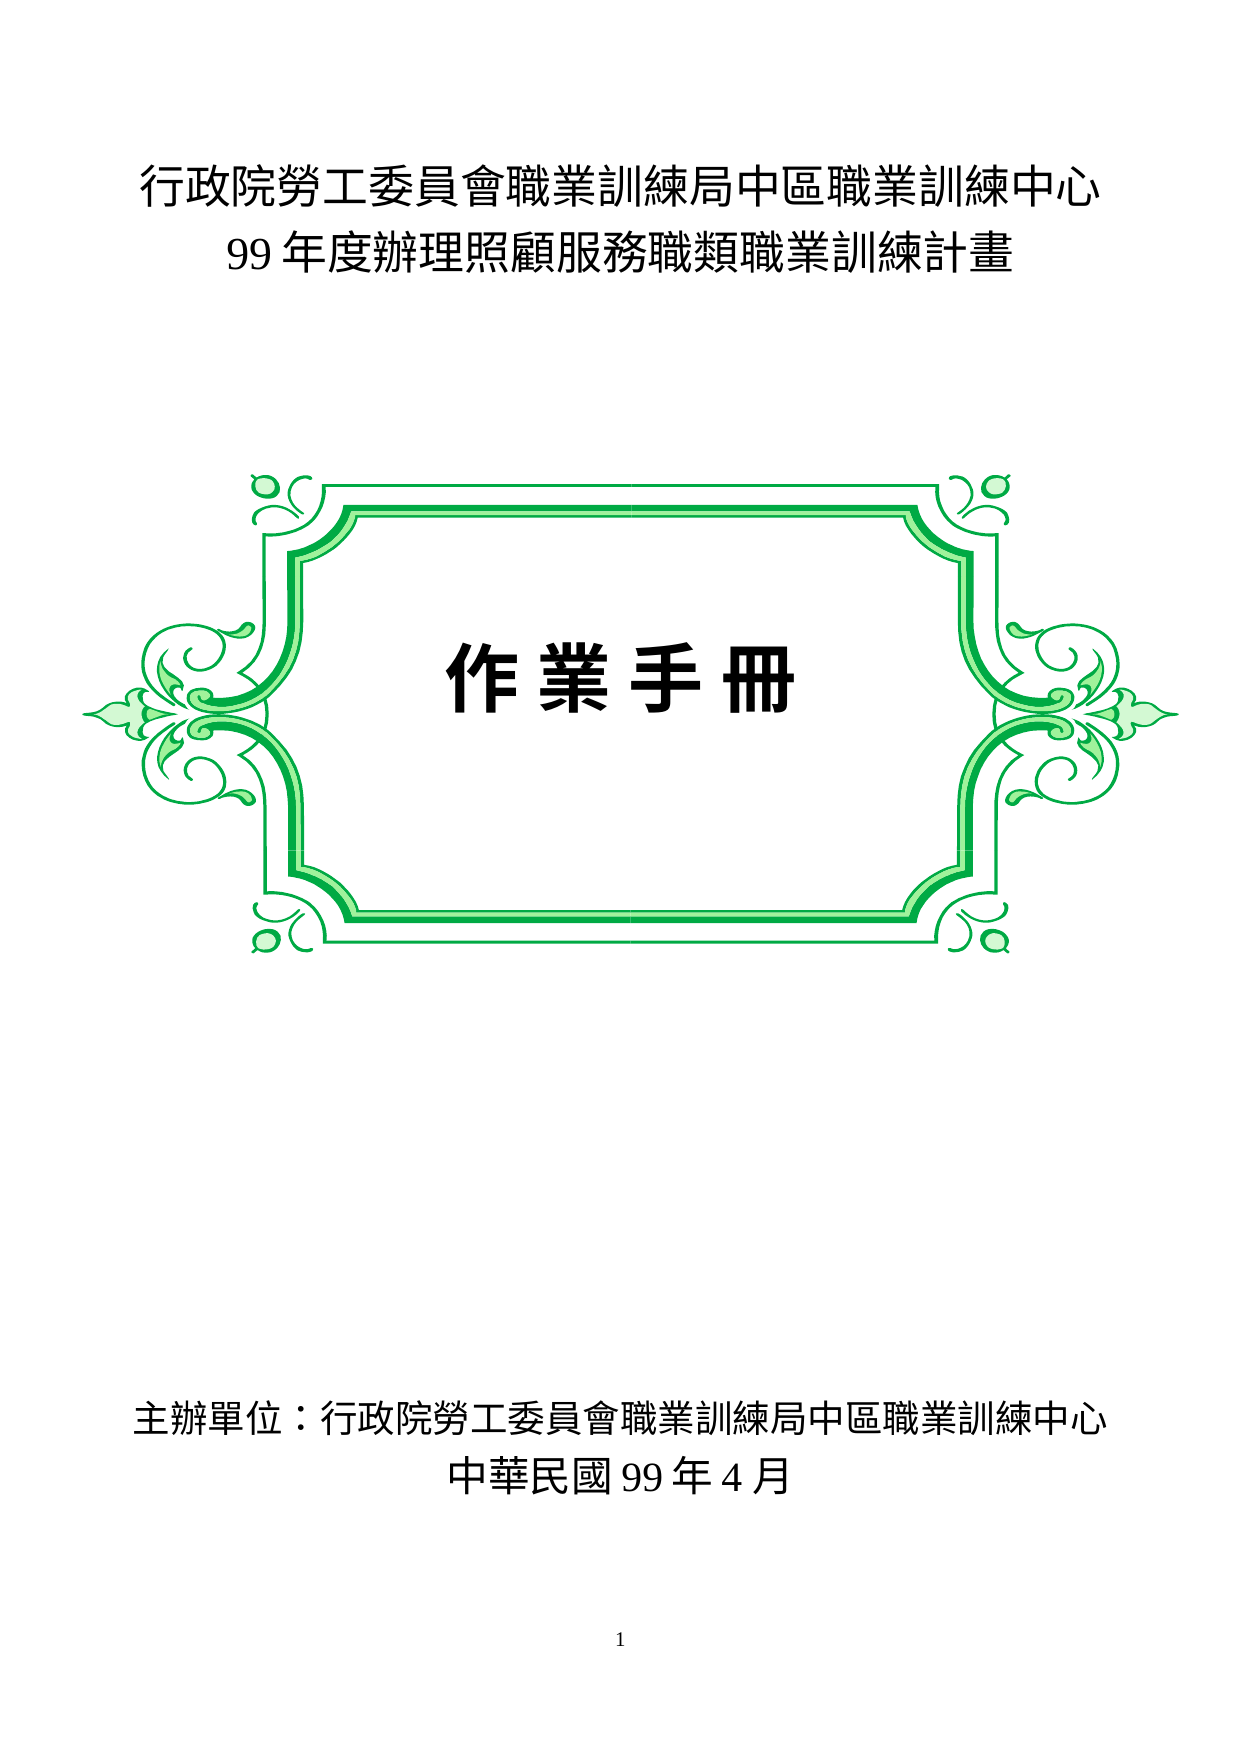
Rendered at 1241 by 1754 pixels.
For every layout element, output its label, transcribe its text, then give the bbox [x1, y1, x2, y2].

text 作 業 手 冊 [267, 620, 994, 728]
text [230, 702, 265, 725]
text 主辦單位：行政院勞工委員會職業訓練局中區職業訓練中心 [118, 1389, 1122, 1443]
text [244, 620, 287, 684]
text 99年度辦理照顧服務職類職業訓練計畫 [118, 216, 1122, 283]
text 行政院勞工委員會職業訓練局中區職業訓練中心 [118, 150, 1122, 216]
text [999, 620, 1122, 728]
text [996, 702, 1031, 725]
text [118, 620, 262, 728]
text 中華民國99年4 月 [118, 1443, 1122, 1503]
text [974, 620, 1017, 684]
